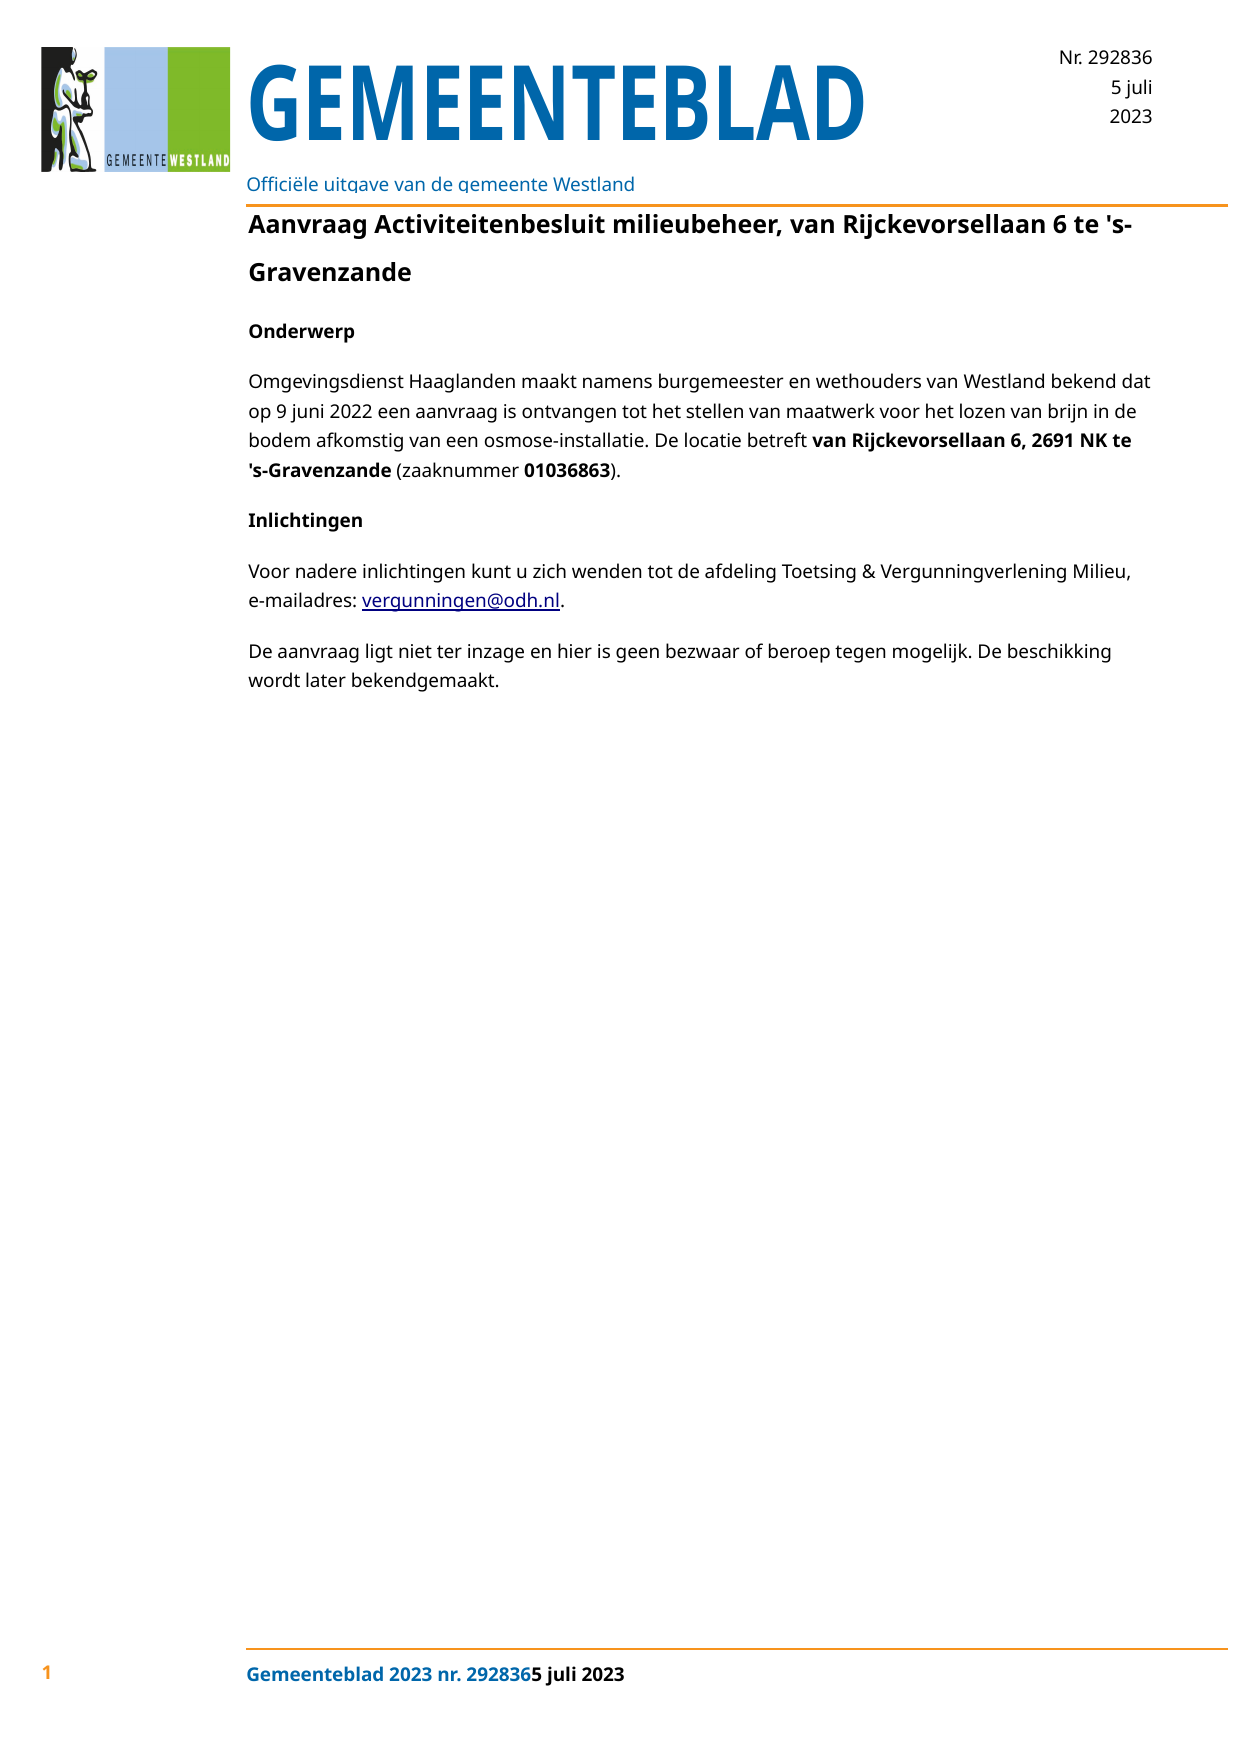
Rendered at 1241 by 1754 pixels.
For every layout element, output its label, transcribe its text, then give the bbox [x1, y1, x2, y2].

text De aanvraag ligt niet ter inzage en hier is geen bezwaar of beroep tegen mogelijk. De beschikking wordt later bekendgemaakt. [248, 638, 1152, 693]
text Omgevingsdienst Haaglanden maakt namens burgemeester en wethouders van Westland bekend dat op 9 juni 2022 een aanvraag is ontvangen tot het stellen van maatwerk voor het lozen van brijn in de bodem afkomstig van een osmose-installatie. De locatie betreft van Rijckevorsellaan 6, 2691 NK te 's-Gravenzande (zaaknummer 01036863). [248, 368, 1152, 483]
text Voor nadere inlichtingen kunt u zich wenden tot de afdeling Toetsing & Vergunningverlening Milieu, e-mailadres: vergunningen@odh.nl. [248, 558, 1152, 613]
text Onderwerp [248, 318, 1152, 344]
text Aanvraag Activiteitenbesluit milieubeheer, van Rijckevorsellaan 6 te 's-Gravenzande [248, 207, 1152, 288]
text Inlichtingen [248, 507, 1152, 533]
picture [41, 47, 231, 172]
